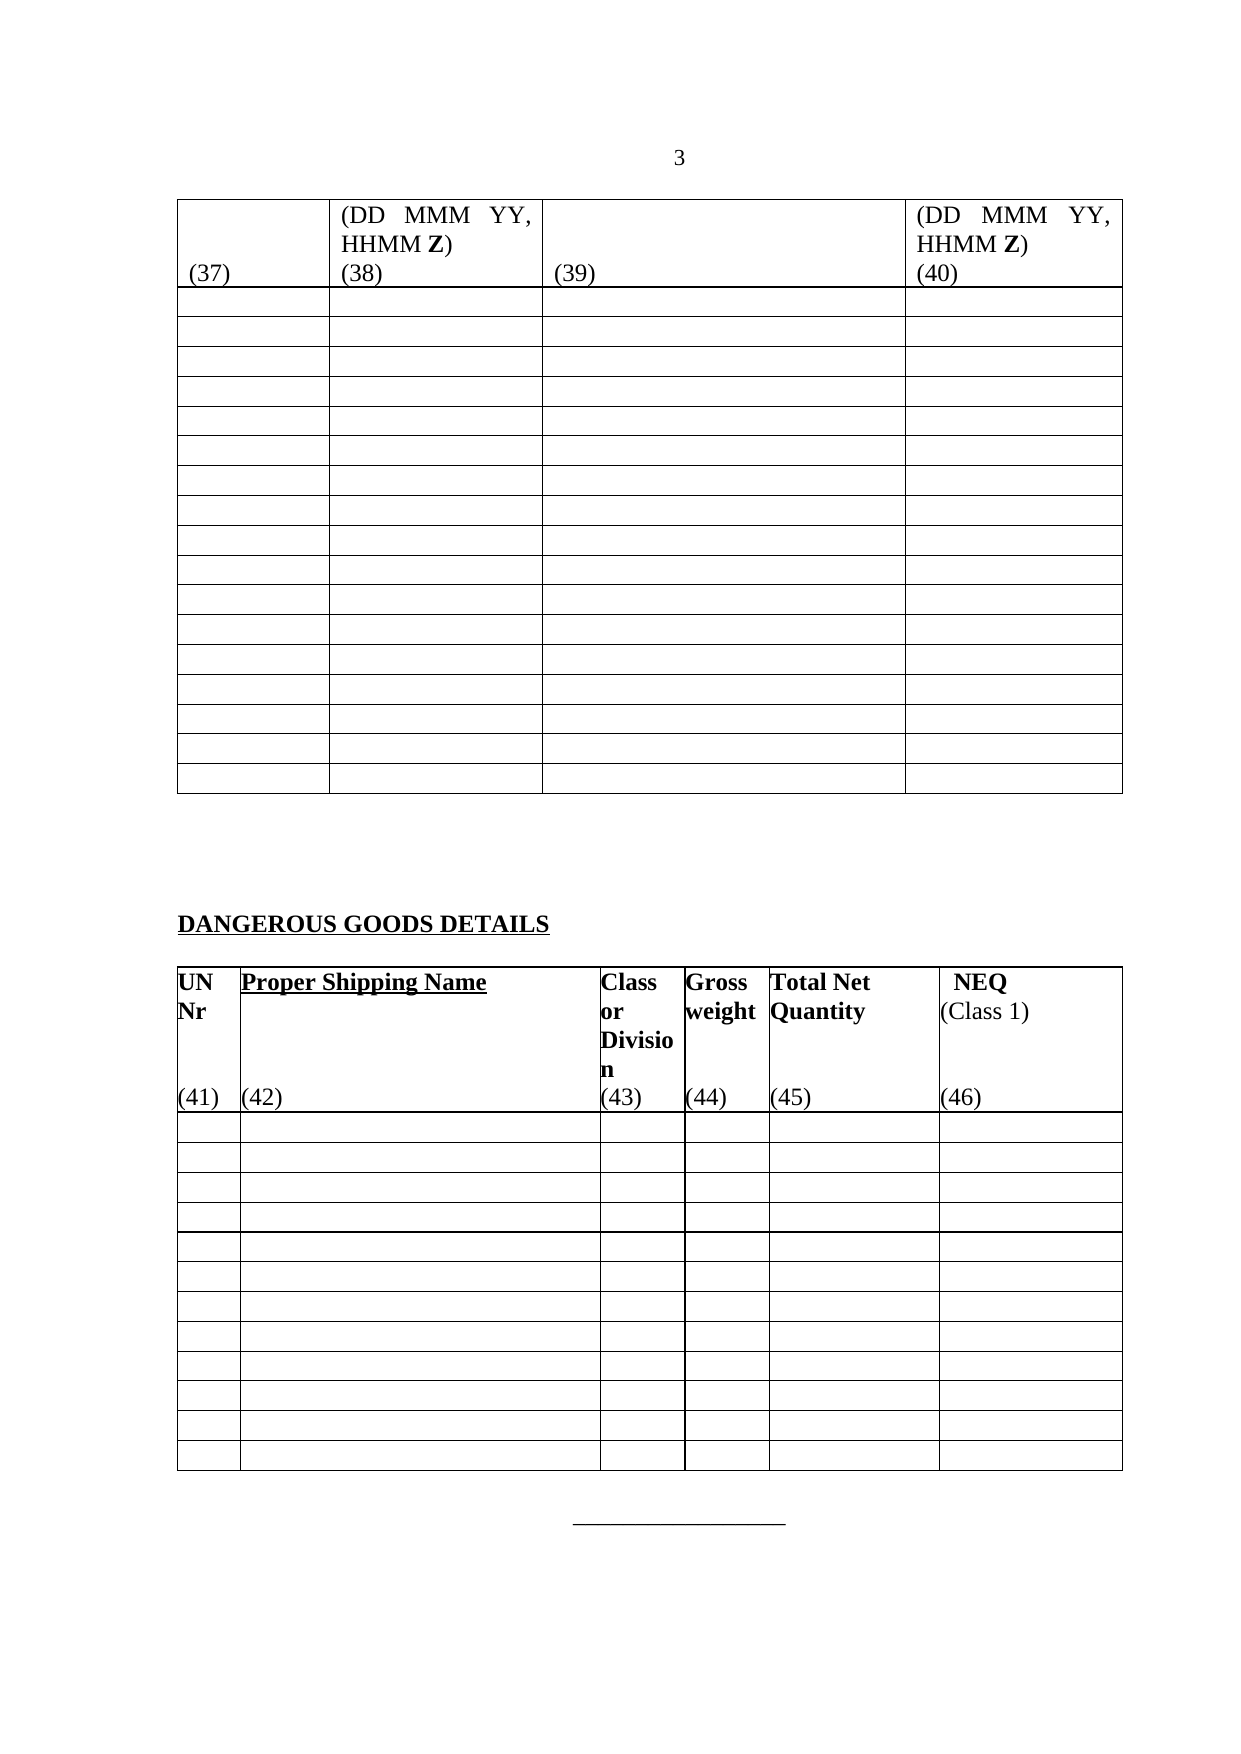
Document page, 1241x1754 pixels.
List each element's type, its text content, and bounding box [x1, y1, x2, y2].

table_cell [178, 317, 329, 346]
table_cell [543, 734, 905, 763]
table_cell [601, 1143, 684, 1172]
table_cell [601, 1381, 684, 1410]
table_cell (38) [330, 258, 542, 286]
table_cell [770, 1143, 939, 1172]
table_cell [601, 1203, 684, 1231]
table_cell [940, 1352, 1122, 1380]
table_cell [906, 764, 1122, 793]
table_cell [940, 1143, 1122, 1172]
table_cell [241, 1441, 600, 1470]
table_cell [241, 1203, 600, 1231]
table_cell [601, 1352, 684, 1380]
table_cell [178, 1441, 240, 1470]
table_cell [906, 407, 1122, 435]
table_cell [601, 1173, 684, 1202]
table_cell [543, 407, 905, 435]
table_cell [241, 1381, 600, 1410]
table_cell [330, 407, 542, 435]
table_cell [770, 1173, 939, 1202]
table_cell [770, 1113, 939, 1142]
table_cell [940, 1262, 1122, 1291]
table_cell [178, 1352, 240, 1380]
table_cell [940, 1322, 1122, 1351]
table_header Class or Division [601, 968, 684, 1082]
table_cell [686, 1113, 769, 1142]
table_cell [178, 1203, 240, 1231]
table_cell [686, 1292, 769, 1321]
table_cell (43) [601, 1083, 684, 1111]
table_cell [178, 734, 329, 763]
table_cell [543, 496, 905, 525]
table_cell [906, 436, 1122, 465]
table_header UN Nr [178, 968, 240, 1082]
table_cell [770, 1262, 939, 1291]
table_cell [686, 1411, 769, 1440]
table_cell [686, 1322, 769, 1351]
table_cell (46) [940, 1083, 1122, 1111]
table_header NEQ (Class 1) [940, 968, 1122, 1082]
table_cell (37) [178, 258, 329, 286]
table_header [178, 200, 329, 258]
table_cell [178, 288, 329, 316]
table_cell (41) [178, 1083, 240, 1111]
table_cell [178, 705, 329, 733]
table_cell [906, 675, 1122, 703]
table_header Gross weight [686, 968, 769, 1082]
table_cell (39) [543, 258, 905, 286]
table_cell [543, 288, 905, 316]
table_header Proper Shipping Name [241, 968, 600, 1082]
table_header (DD MMM YY, HHMM Z) [906, 200, 1122, 258]
table_cell [178, 1173, 240, 1202]
table_cell [330, 734, 542, 763]
table_cell [178, 496, 329, 525]
table_cell [178, 1143, 240, 1172]
table_cell [241, 1352, 600, 1380]
table_cell [543, 526, 905, 554]
table_cell (45) [770, 1083, 939, 1111]
table_cell [178, 1262, 240, 1291]
table_cell [601, 1292, 684, 1321]
table_cell [178, 526, 329, 554]
table_cell [906, 615, 1122, 644]
table_cell [178, 556, 329, 584]
table_cell [330, 496, 542, 525]
table_cell [906, 526, 1122, 554]
table_cell [330, 764, 542, 793]
table_cell [906, 466, 1122, 495]
table_cell [686, 1352, 769, 1380]
table_cell [178, 466, 329, 495]
table_cell [686, 1381, 769, 1410]
table_cell [686, 1441, 769, 1470]
table_cell [906, 734, 1122, 763]
table_cell [543, 764, 905, 793]
table_cell [330, 705, 542, 733]
table_cell [241, 1143, 600, 1172]
table_cell [770, 1352, 939, 1380]
table_cell [330, 377, 542, 406]
table_cell [178, 407, 329, 435]
table_cell [940, 1173, 1122, 1202]
table_cell [330, 645, 542, 674]
table_cell [241, 1292, 600, 1321]
table_cell [178, 615, 329, 644]
table_cell [241, 1233, 600, 1261]
table_cell [543, 556, 905, 584]
table_cell [241, 1173, 600, 1202]
table_cell [178, 1233, 240, 1261]
table_cell [770, 1381, 939, 1410]
table_cell [940, 1113, 1122, 1142]
table_cell [940, 1381, 1122, 1410]
text DANGEROUS GOODS DETAILS [177, 909, 1181, 938]
table_cell [770, 1322, 939, 1351]
table_cell [241, 1411, 600, 1440]
table_cell [178, 1292, 240, 1321]
table_cell [906, 556, 1122, 584]
table_cell [178, 1113, 240, 1142]
table_cell [330, 585, 542, 614]
table_header [543, 200, 905, 258]
table_cell [601, 1113, 684, 1142]
table_cell [770, 1203, 939, 1231]
table_cell [241, 1113, 600, 1142]
text _________________ [177, 1499, 1181, 1528]
table_cell [178, 1322, 240, 1351]
table_cell [330, 615, 542, 644]
table_cell [330, 288, 542, 316]
table_cell [601, 1233, 684, 1261]
table_cell (40) [906, 258, 1122, 286]
table_cell (42) [241, 1083, 600, 1111]
table_cell [178, 377, 329, 406]
table_cell [330, 675, 542, 703]
table_cell [601, 1441, 684, 1470]
table_cell [906, 705, 1122, 733]
table_cell [543, 466, 905, 495]
table_cell [686, 1203, 769, 1231]
table_header Total Net Quantity [770, 968, 939, 1082]
table_cell [940, 1411, 1122, 1440]
table_header (DD MMM YY, HHMM Z) [330, 200, 542, 258]
table_cell [940, 1203, 1122, 1231]
table_cell [770, 1233, 939, 1261]
table_cell [940, 1441, 1122, 1470]
table_cell [770, 1411, 939, 1440]
table_cell [906, 347, 1122, 376]
table_cell [543, 615, 905, 644]
table_cell [543, 705, 905, 733]
table_cell [178, 645, 329, 674]
table_cell [770, 1441, 939, 1470]
table_cell [601, 1411, 684, 1440]
table_cell [543, 436, 905, 465]
table_cell [543, 645, 905, 674]
table_cell [686, 1143, 769, 1172]
table_cell [906, 496, 1122, 525]
table_cell [330, 556, 542, 584]
table_cell [178, 1381, 240, 1410]
table_cell [906, 585, 1122, 614]
table_cell [906, 645, 1122, 674]
table_cell [770, 1292, 939, 1321]
table_cell [940, 1233, 1122, 1261]
table_cell [543, 585, 905, 614]
table_cell [241, 1262, 600, 1291]
table_cell [178, 436, 329, 465]
table_cell [686, 1262, 769, 1291]
table_cell [330, 347, 542, 376]
table_cell [178, 1411, 240, 1440]
table_cell [241, 1322, 600, 1351]
table_cell [543, 317, 905, 346]
table_cell [178, 675, 329, 703]
table_cell [686, 1173, 769, 1202]
table_cell [330, 526, 542, 554]
table_cell [686, 1233, 769, 1261]
table_cell [543, 377, 905, 406]
table_cell [906, 317, 1122, 346]
table_cell [906, 377, 1122, 406]
table_cell [601, 1262, 684, 1291]
table_cell [940, 1292, 1122, 1321]
table_cell [330, 317, 542, 346]
table_cell [906, 288, 1122, 316]
table_cell [178, 347, 329, 376]
table_cell (44) [686, 1083, 769, 1111]
table_cell [330, 466, 542, 495]
table_cell [601, 1322, 684, 1351]
table_cell [330, 436, 542, 465]
table_cell [178, 764, 329, 793]
table_cell [543, 675, 905, 703]
table_cell [178, 585, 329, 614]
table_cell [543, 347, 905, 376]
